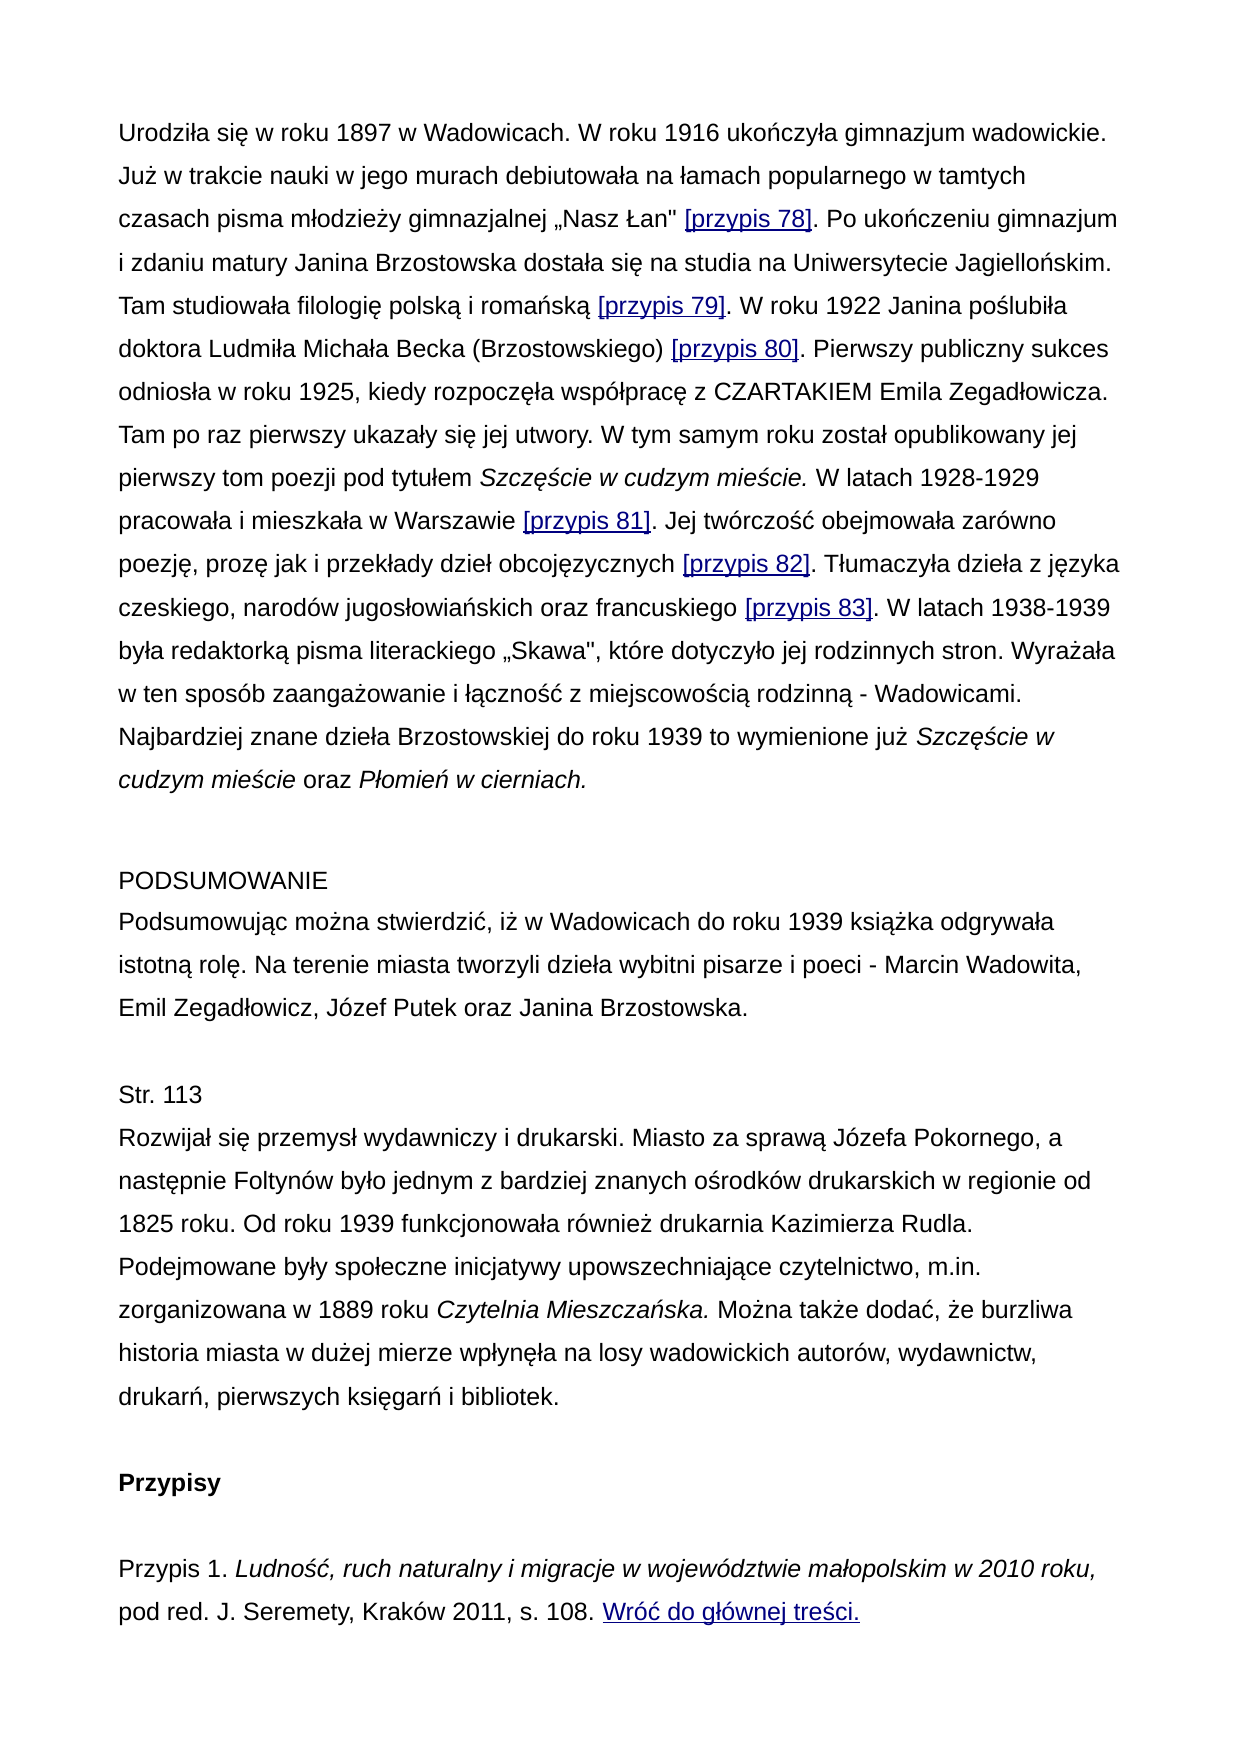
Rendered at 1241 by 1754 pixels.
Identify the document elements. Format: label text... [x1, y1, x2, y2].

subtitle PODSUMOWANIE [118, 866, 1122, 894]
text Str. 113 [118, 1079, 1122, 1108]
text Przypis 1. Ludność, ruch naturalny i migracje w województwie małopolskim w 2010 roku, pod red. J. Seremety, Kraków 2011, s. 108. Wróć do głównej treści. [118, 1554, 1122, 1626]
subtitle Przypisy [118, 1468, 1122, 1496]
text Podsumowując można stwierdzić, iż w Wadowicach do roku 1939 książka odgrywała istotną rolę. Na terenie miasta tworzyli dzieła wybitni pisarze i poeci - Marcin Wadowita, Emil Zegadłowicz, Józef Putek oraz Janina Brzostowska. [118, 907, 1122, 1022]
text Rozwijał się przemysł wydawniczy i drukarski. Miasto za sprawą Józefa Pokornego, a następnie Foltynów było jednym z bardziej znanych ośrodków drukarskich w regionie od 1825 roku. Od roku 1939 funkcjonowała również drukarnia Kazimierza Rudla. Podejmowane były społeczne inicjatywy upowszechniające czytelnictwo, m.in. zorganizowana w 1889 roku Czytelnia Mieszczańska. Można także dodać, że burzliwa historia miasta w dużej mierze wpłynęła na losy wadowickich autorów, wydawnictw, drukarń, pierwszych księgarń i bibliotek. [118, 1123, 1122, 1410]
text Urodziła się w roku 1897 w Wadowicach. W roku 1916 ukończyła gimnazjum wadowickie. Już w trakcie nauki w jego murach debiutowała na łamach popularnego w tamtych czasach pisma młodzieży gimnazjalnej „Nasz Łan" [przypis 78]. Po ukończeniu gimnazjum i zdaniu matury Janina Brzostowska dostała się na studia na Uniwersytecie Jagiellońskim. Tam studiowała filologię polską i romańską [przypis 79]. W roku 1922 Janina poślubiła doktora Ludmiła Michała Becka (Brzostowskiego) [przypis 80]. Pierwszy publiczny sukces odniosła w roku 1925, kiedy rozpoczęła współpracę z CZARTAKIEM Emila Zegadłowicza. Tam po raz pierwszy ukazały się jej utwory. W tym samym roku został opublikowany jej pierwszy tom poezji pod tytułem Szczęście w cudzym mieście. W latach 1928-1929 pracowała i mieszkała w Warszawie [przypis 81]. Jej twórczość obejmowała zarówno poezję, prozę jak i przekłady dzieł obcojęzycznych [przypis 82]. Tłumaczyła dzieła z języka czeskiego, narodów jugosłowiańskich oraz francuskiego [przypis 83]. W latach 1938-1939 była redaktorką pisma literackiego „Skawa", które dotyczyło jej rodzinnych stron. Wyrażała w ten sposób zaangażowanie i łączność z miejscowością rodzinną - Wadowicami. Najbardziej znane dzieła Brzostowskiej do roku 1939 to wymienione już Szczęście w cudzym mieście oraz Płomień w cierniach. [118, 118, 1122, 794]
